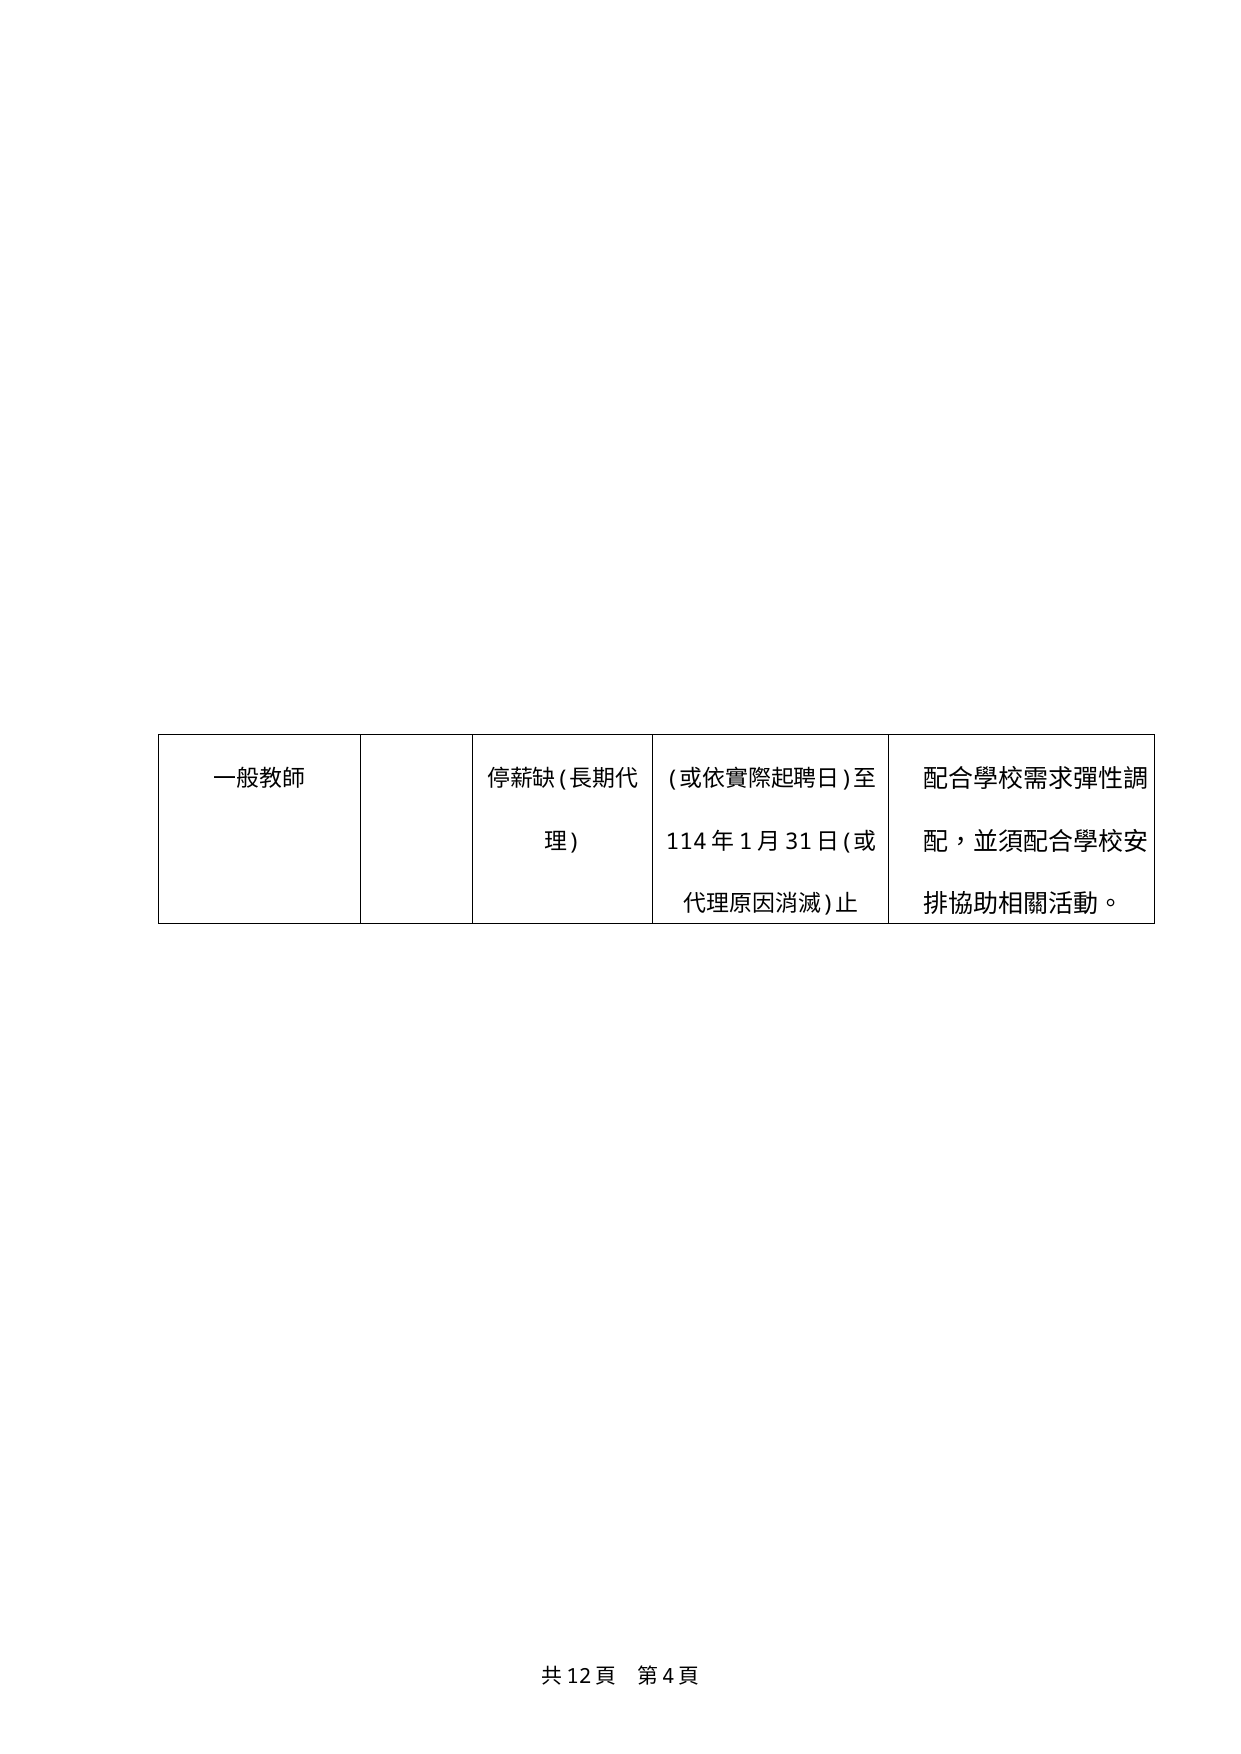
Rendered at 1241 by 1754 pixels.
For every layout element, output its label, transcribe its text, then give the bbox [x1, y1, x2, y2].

table_cell [361, 735, 472, 923]
table_cell 停薪缺(長期代理) [473, 735, 652, 923]
table_cell 一般教師 [159, 735, 360, 923]
table_cell 實際授課內容須配合學校需求彈性調配，並須配合學校安排協助相關活動。 擇優錄取，備取若干名。 代理原因消滅，應即無條件解聘，不得異議。 [889, 735, 1154, 923]
table_cell 113年8月28日起(或依實際起聘日)至114年1月31日(或代理原因消滅)止 [653, 735, 888, 923]
